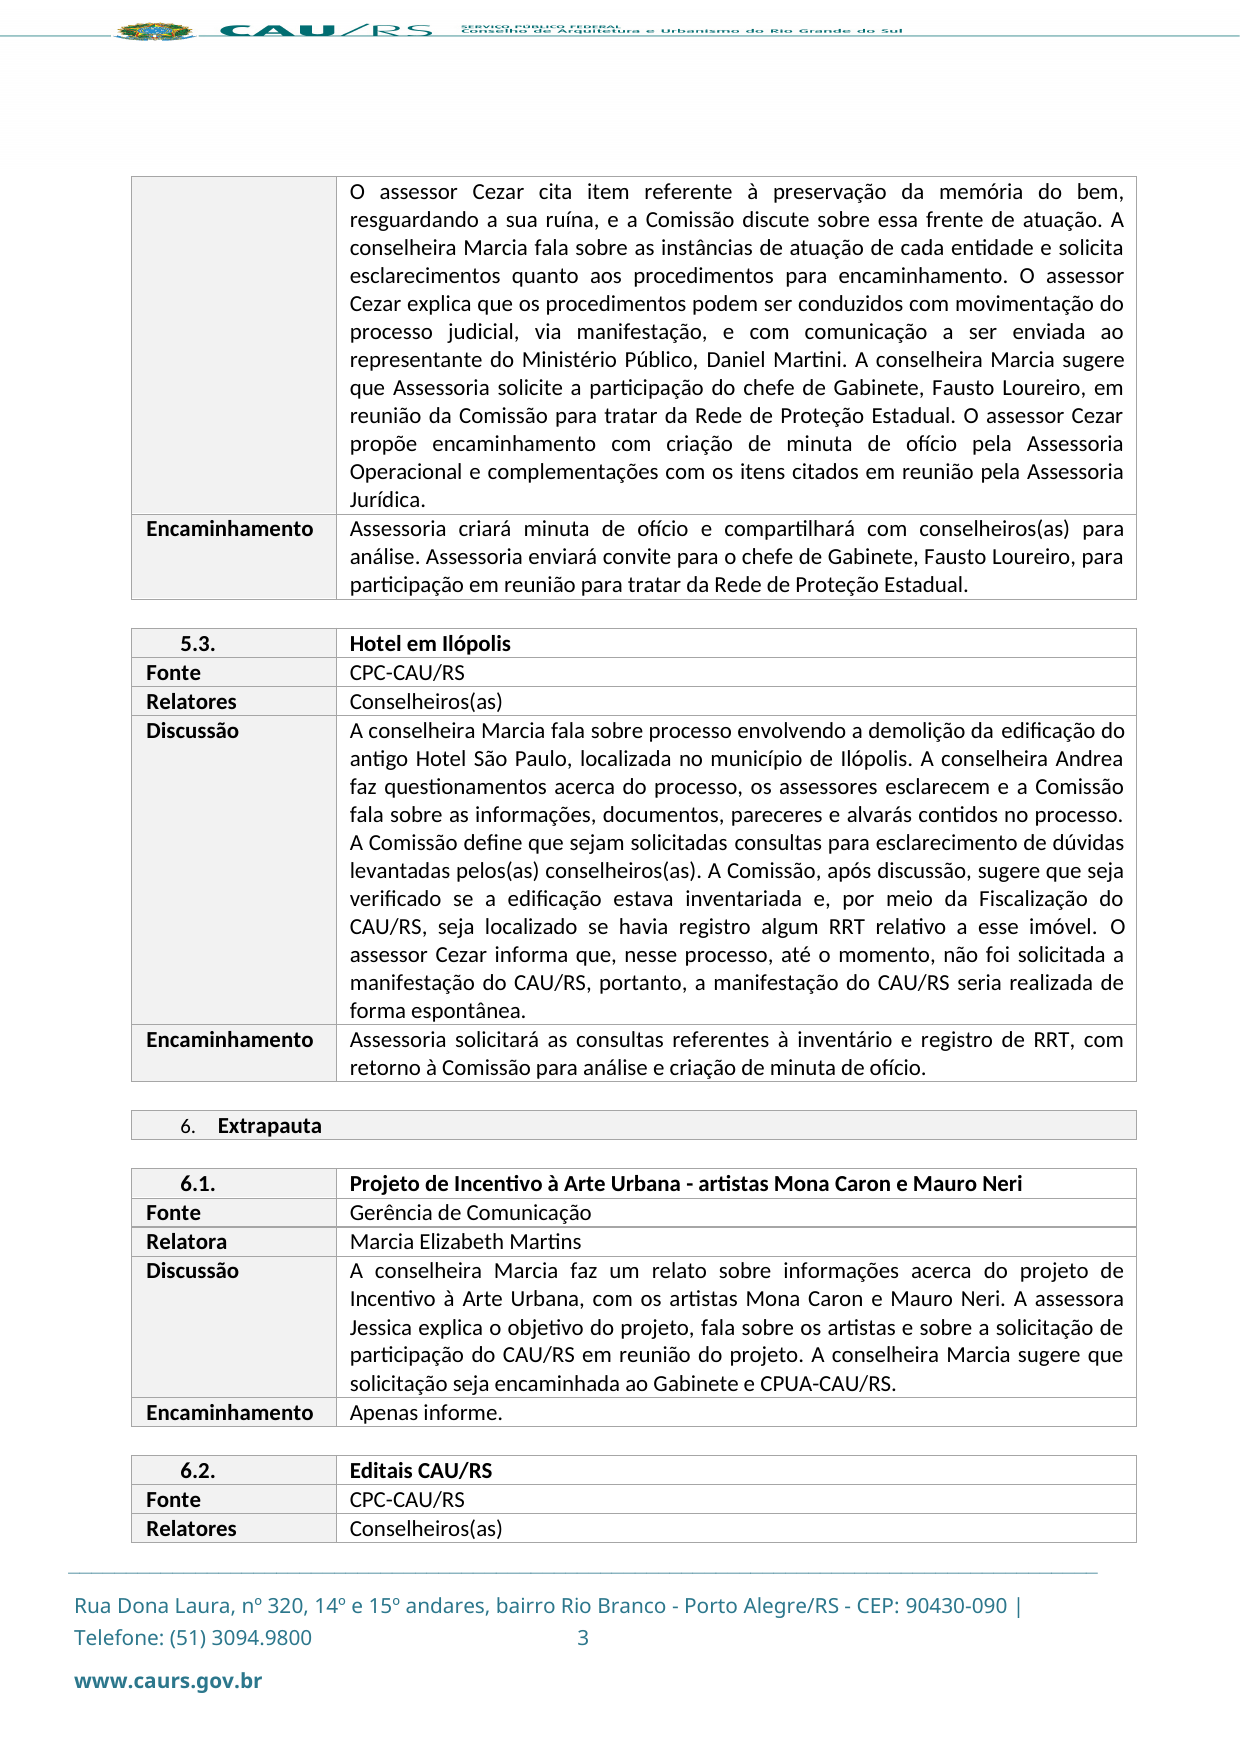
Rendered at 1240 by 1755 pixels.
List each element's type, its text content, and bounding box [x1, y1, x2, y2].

table_cell [131, 1140, 1136, 1168]
table_cell [132, 629, 336, 657]
table_cell Encaminhamento [132, 515, 336, 598]
table_cell Marcia Elizabeth Martins [337, 1228, 1136, 1256]
table_cell Fonte [132, 1485, 336, 1513]
table_cell Relatores [132, 687, 336, 715]
table_cell [131, 1427, 1136, 1455]
table_cell Hotel em Ilópolis [337, 629, 1136, 657]
table_cell Encaminhamento [132, 1025, 336, 1081]
table_cell [132, 177, 336, 513]
table_cell Relatores [132, 1514, 336, 1542]
table_cell Assessoria criará minuta de ofício e compartilhará com conselheiros(as) para análise. Assessoria enviará convite para o chefe de Gabinete, Fausto Loureiro, para participação em reunião para tratar da Rede de Proteção Estadual. [337, 515, 1136, 598]
table_cell Projeto de Incentivo à Arte Urbana - artistas Mona Caron e Mauro Neri [337, 1169, 1136, 1197]
table_cell Encaminhamento [132, 1398, 336, 1426]
table_cell Conselheiros(as) [337, 1514, 1136, 1542]
table_cell Conselheiros(as) [337, 687, 1136, 715]
table_cell [132, 1169, 336, 1197]
table_cell Apenas informe. [337, 1398, 1136, 1426]
table_cell [131, 1082, 1136, 1110]
table_cell Assessoria solicitará as consultas referentes à inventário e registro de RRT, com retorno à Comissão para análise e criação de minuta de ofício. [337, 1025, 1136, 1081]
table_cell Editais CAU/RS [337, 1456, 1136, 1484]
table_cell [131, 600, 1136, 628]
table_cell Gerência de Comunicação [337, 1199, 1136, 1226]
table_cell Discussão [132, 1257, 336, 1397]
table_cell Discussão [132, 716, 336, 1024]
table_cell A conselheira Marcia fala sobre processo envolvendo a demolição da edificação do antigo Hotel São Paulo, localizada no município de Ilópolis. A conselheira Andrea faz questionamentos acerca do processo, os assessores esclarecem e a Comissão fala sobre as informações, documentos, pareceres e alvarás contidos no processo. A Comissão define que sejam solicitadas consultas para esclarecimento de dúvidas levantadas pelos(as) conselheiros(as). A Comissão, após discussão, sugere que seja verificado se a edificação estava inventariada e, por meio da Fiscalização do CAU/RS, seja localizado se havia registro algum RRT relativo a esse imóvel. O assessor Cezar informa que, nesse processo, até o momento, não foi solicitada a manifestação do CAU/RS, portanto, a manifestação do CAU/RS seria realizada de forma espontânea. [337, 716, 1136, 1024]
table_cell A conselheira Marcia faz um relato sobre informações acerca do projeto de Incentivo à Arte Urbana, com os artistas Mona Caron e Mauro Neri. A assessora Jessica explica o objetivo do projeto, fala sobre os artistas e sobre a solicitação de participação do CAU/RS em reunião do projeto. A conselheira Marcia sugere que solicitação seja encaminhada ao Gabinete e CPUA-CAU/RS. [337, 1257, 1136, 1397]
table_cell Extrapauta [132, 1111, 1136, 1139]
table_cell CPC-CAU/RS [337, 1485, 1136, 1513]
table_cell CPC-CAU/RS [337, 658, 1136, 686]
table_cell Relatora [132, 1228, 336, 1256]
table_cell Fonte [132, 658, 336, 686]
table_cell O assessor Cezar cita item referente à preservação da memória do bem, resguardando a sua ruína, e a Comissão discute sobre essa frente de atuação. A conselheira Marcia fala sobre as instâncias de atuação de cada entidade e solicita esclarecimentos quanto aos procedimentos para encaminhamento. O assessor Cezar explica que os procedimentos podem ser conduzidos com movimentação do processo judicial, via manifestação, e com comunicação a ser enviada ao representante do Ministério Público, Daniel Martini. A conselheira Marcia sugere que Assessoria solicite a participação do chefe de Gabinete, Fausto Loureiro, em reunião da Comissão para tratar da Rede de Proteção Estadual. O assessor Cezar propõe encaminhamento com criação de minuta de ofício pela Assessoria Operacional e complementações com os itens citados em reunião pela Assessoria Jurídica. [337, 177, 1136, 513]
table_cell [132, 1456, 336, 1484]
table_cell Fonte [132, 1199, 336, 1226]
